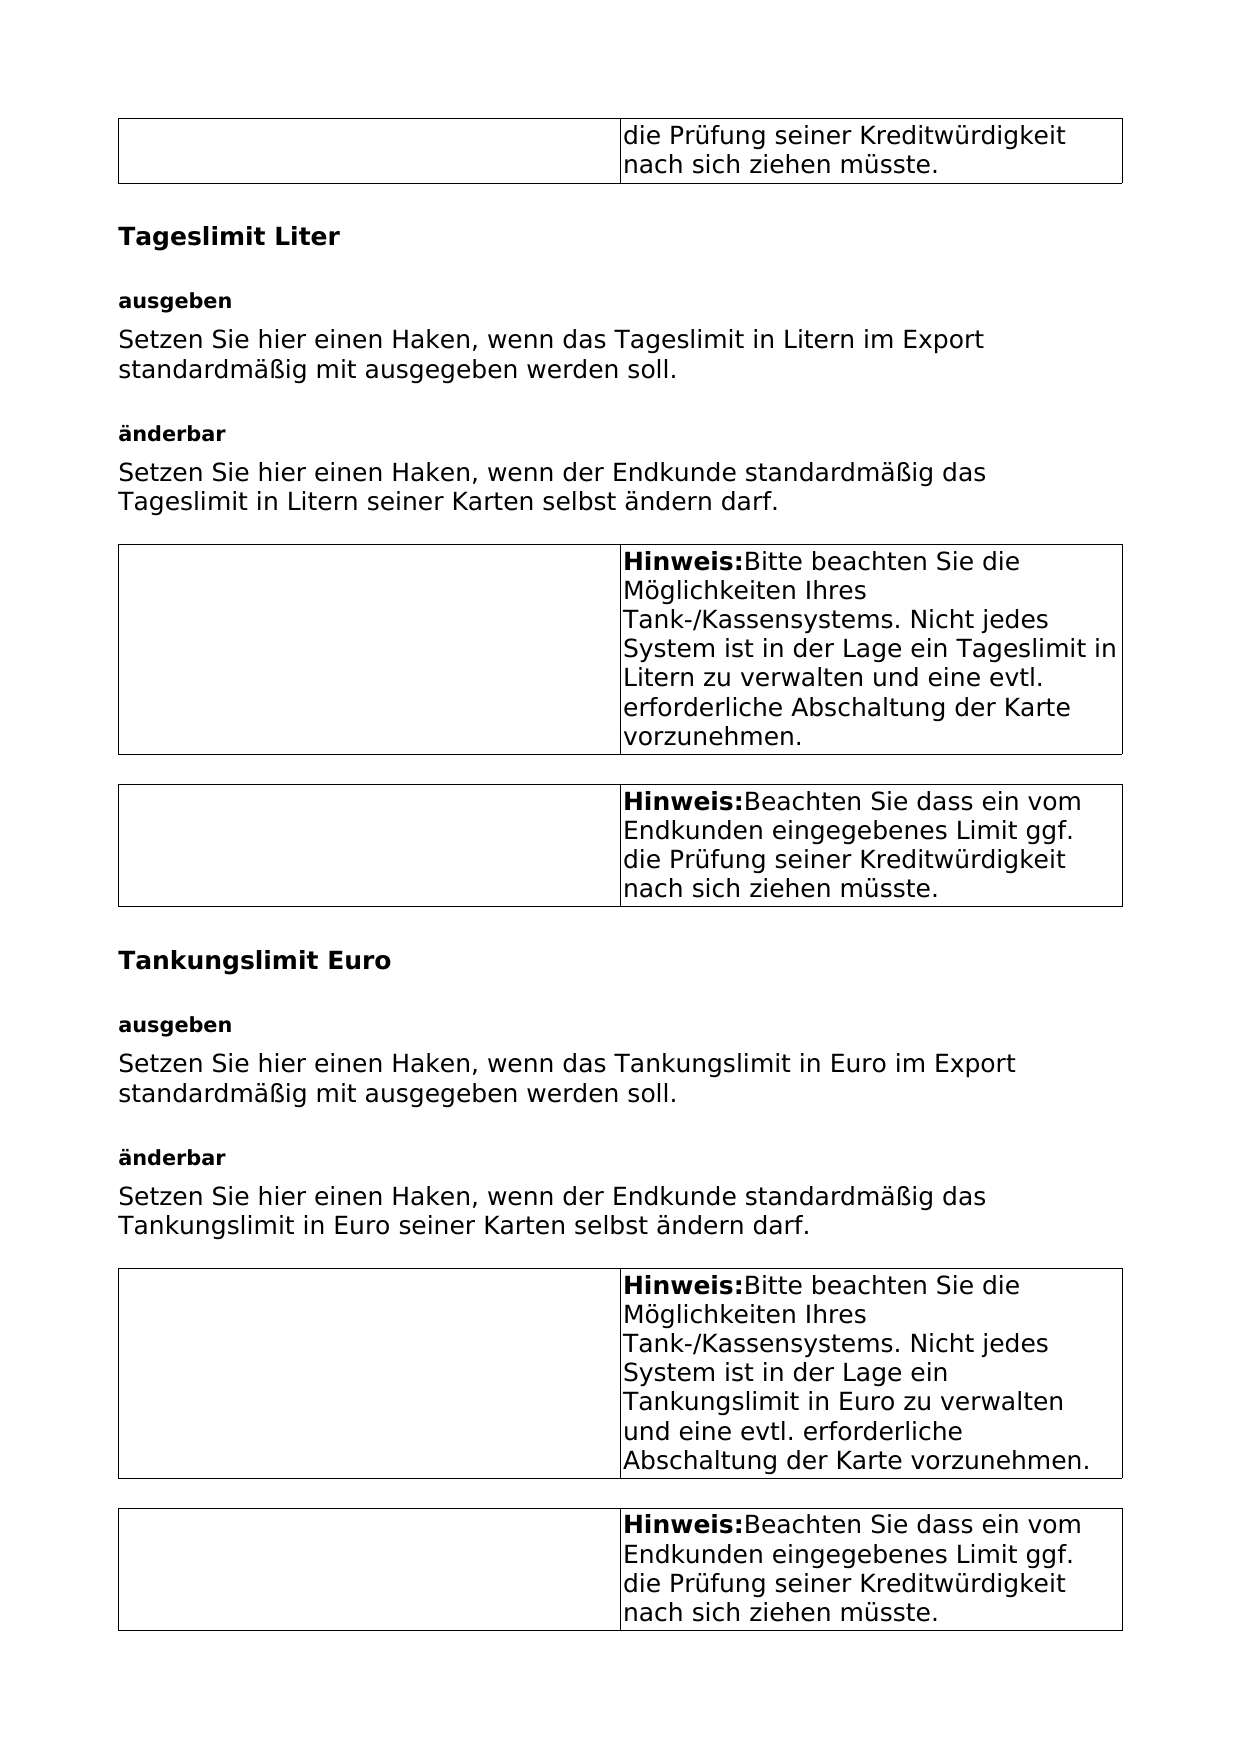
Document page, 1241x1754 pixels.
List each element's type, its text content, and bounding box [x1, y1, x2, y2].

table_header [119, 119, 620, 182]
subtitle Tankungslimit Euro [118, 946, 1122, 975]
subtitle ausgeben [118, 1013, 1122, 1037]
text Setzen Sie hier einen Haken, wenn das Tankungslimit in Euro im Export standardmäßig mit ausgegeben werden soll. [118, 1050, 1122, 1108]
table_header [119, 1269, 620, 1478]
subtitle Tageslimit Liter [118, 222, 1122, 251]
table_header Hinweis:Beachten Sie dass ein vom Endkunden eingegebenes Limit ggf. die Prüfung seiner Kreditwürdigkeit nach sich ziehen müsste. [621, 785, 1122, 906]
table_header [119, 785, 620, 906]
table_header die Prüfung seiner Kreditwürdigkeit nach sich ziehen müsste. [621, 119, 1122, 182]
text Setzen Sie hier einen Haken, wenn das Tageslimit in Litern im Export standardmäßig mit ausgegeben werden soll. [118, 326, 1122, 384]
subtitle änderbar [118, 1146, 1122, 1170]
subtitle änderbar [118, 422, 1122, 446]
subtitle ausgeben [118, 289, 1122, 313]
table_header Hinweis:Beachten Sie dass ein vom Endkunden eingegebenes Limit ggf. die Prüfung seiner Kreditwürdigkeit nach sich ziehen müsste. [621, 1509, 1122, 1630]
table_header Hinweis:Bitte beachten Sie die Möglichkeiten Ihres Tank-/Kassensystems. Nicht jedes System ist in der Lage ein Tankungslimit in Euro zu verwalten und eine evtl. erforderliche Abschaltung der Karte vorzunehmen. [621, 1269, 1122, 1478]
table_header [119, 1509, 620, 1630]
text Setzen Sie hier einen Haken, wenn der Endkunde standardmäßig das Tankungslimit in Euro seiner Karten selbst ändern darf. [118, 1182, 1122, 1241]
table_header [119, 545, 620, 754]
text Setzen Sie hier einen Haken, wenn der Endkunde standardmäßig das Tageslimit in Litern seiner Karten selbst ändern darf. [118, 458, 1122, 517]
table_header Hinweis:Bitte beachten Sie die Möglichkeiten Ihres Tank-/Kassensystems. Nicht jedes System ist in der Lage ein Tageslimit in Litern zu verwalten und eine evtl. erforderliche Abschaltung der Karte vorzunehmen. [621, 545, 1122, 754]
